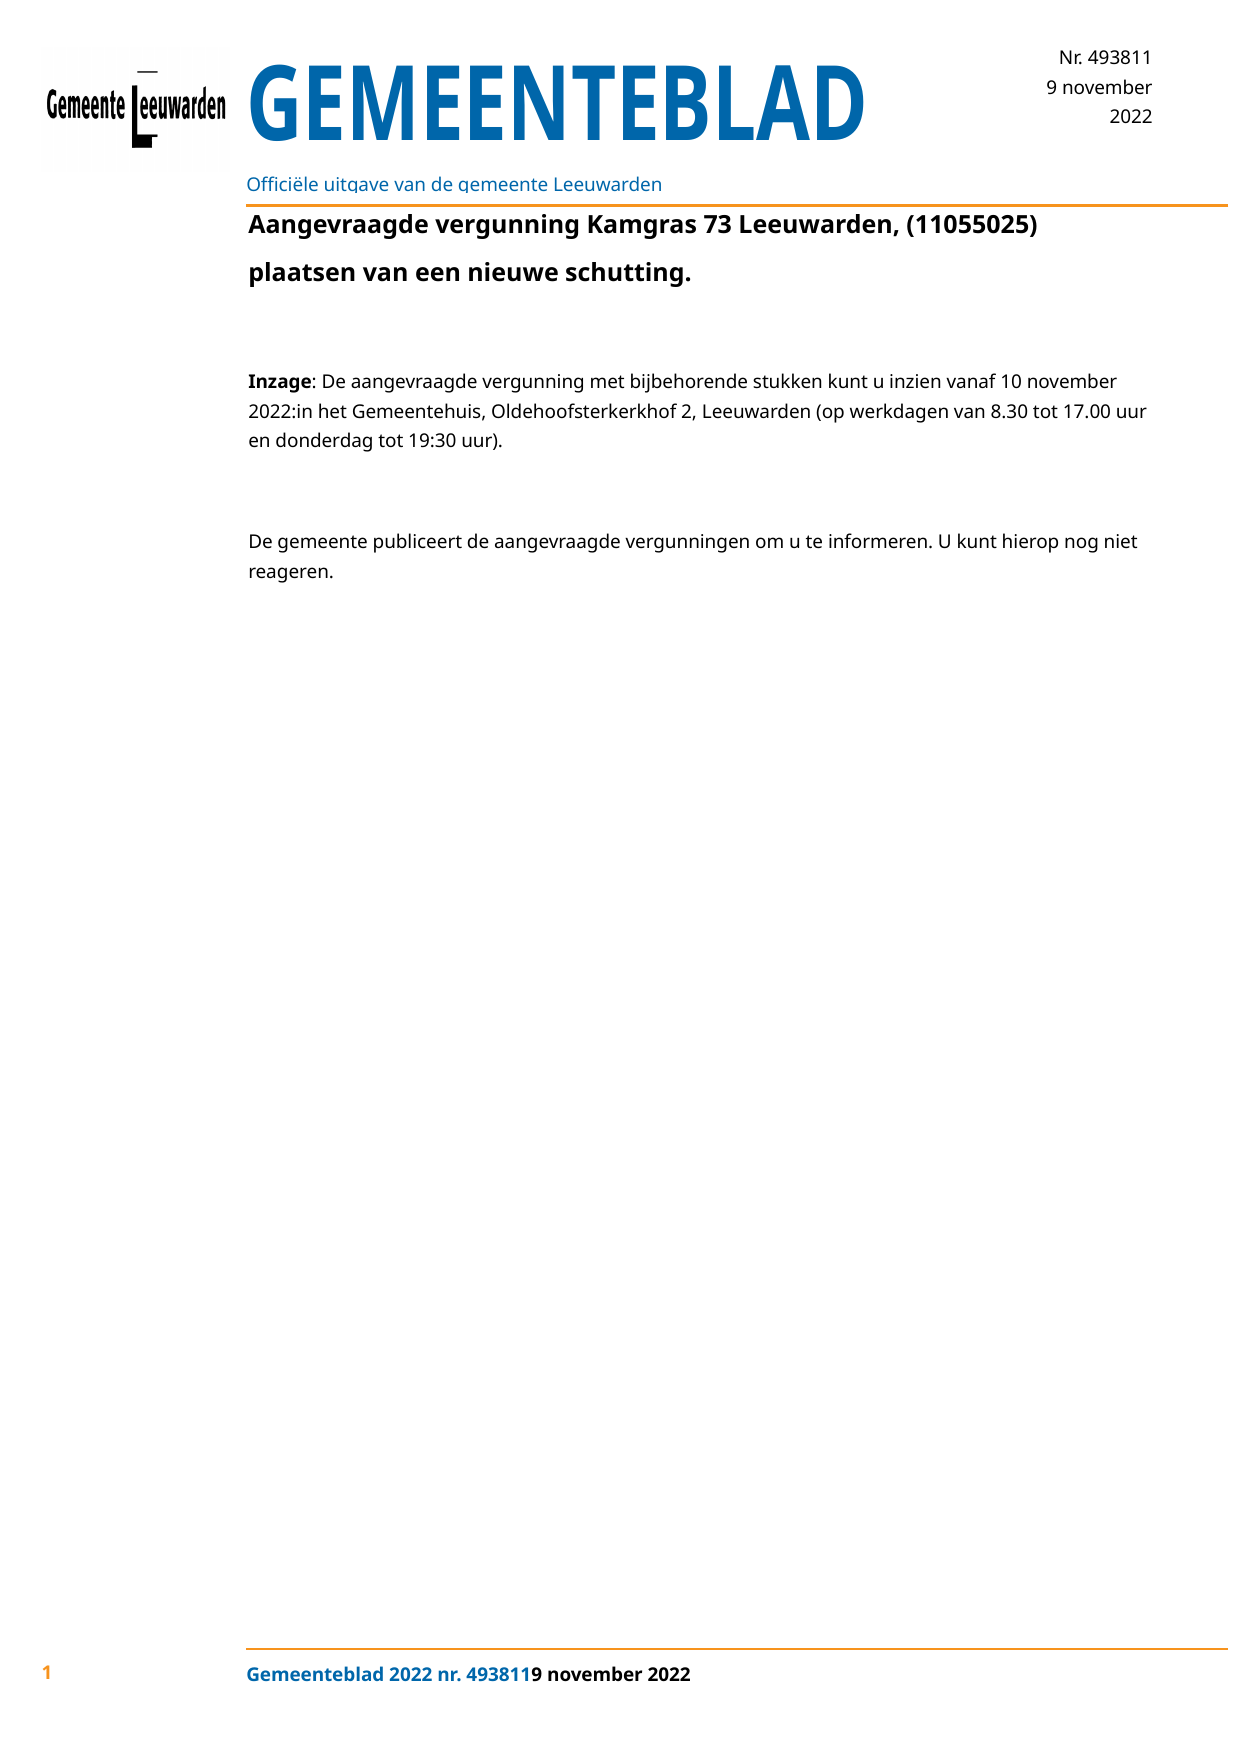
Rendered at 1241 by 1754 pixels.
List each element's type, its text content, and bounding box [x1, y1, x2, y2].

text Aangevraagde vergunning Kamgras 73 Leeuwarden, (11055025) plaatsen van een nieuwe schutting. [248, 207, 1152, 288]
text Inzage: De aangevraagde vergunning met bijbehorende stukken kunt u inzien vanaf 10 november 2022:in het Gemeentehuis, Oldehoofsterkerkhof 2, Leeuwarden (op werkdagen van 8.30 tot 17.00 uur en donderdag tot 19:30 uur). [248, 368, 1152, 453]
picture [41, 47, 231, 172]
text De gemeente publiceert de aangevraagde vergunningen om u te informeren. U kunt hierop nog niet reageren. [248, 528, 1152, 584]
